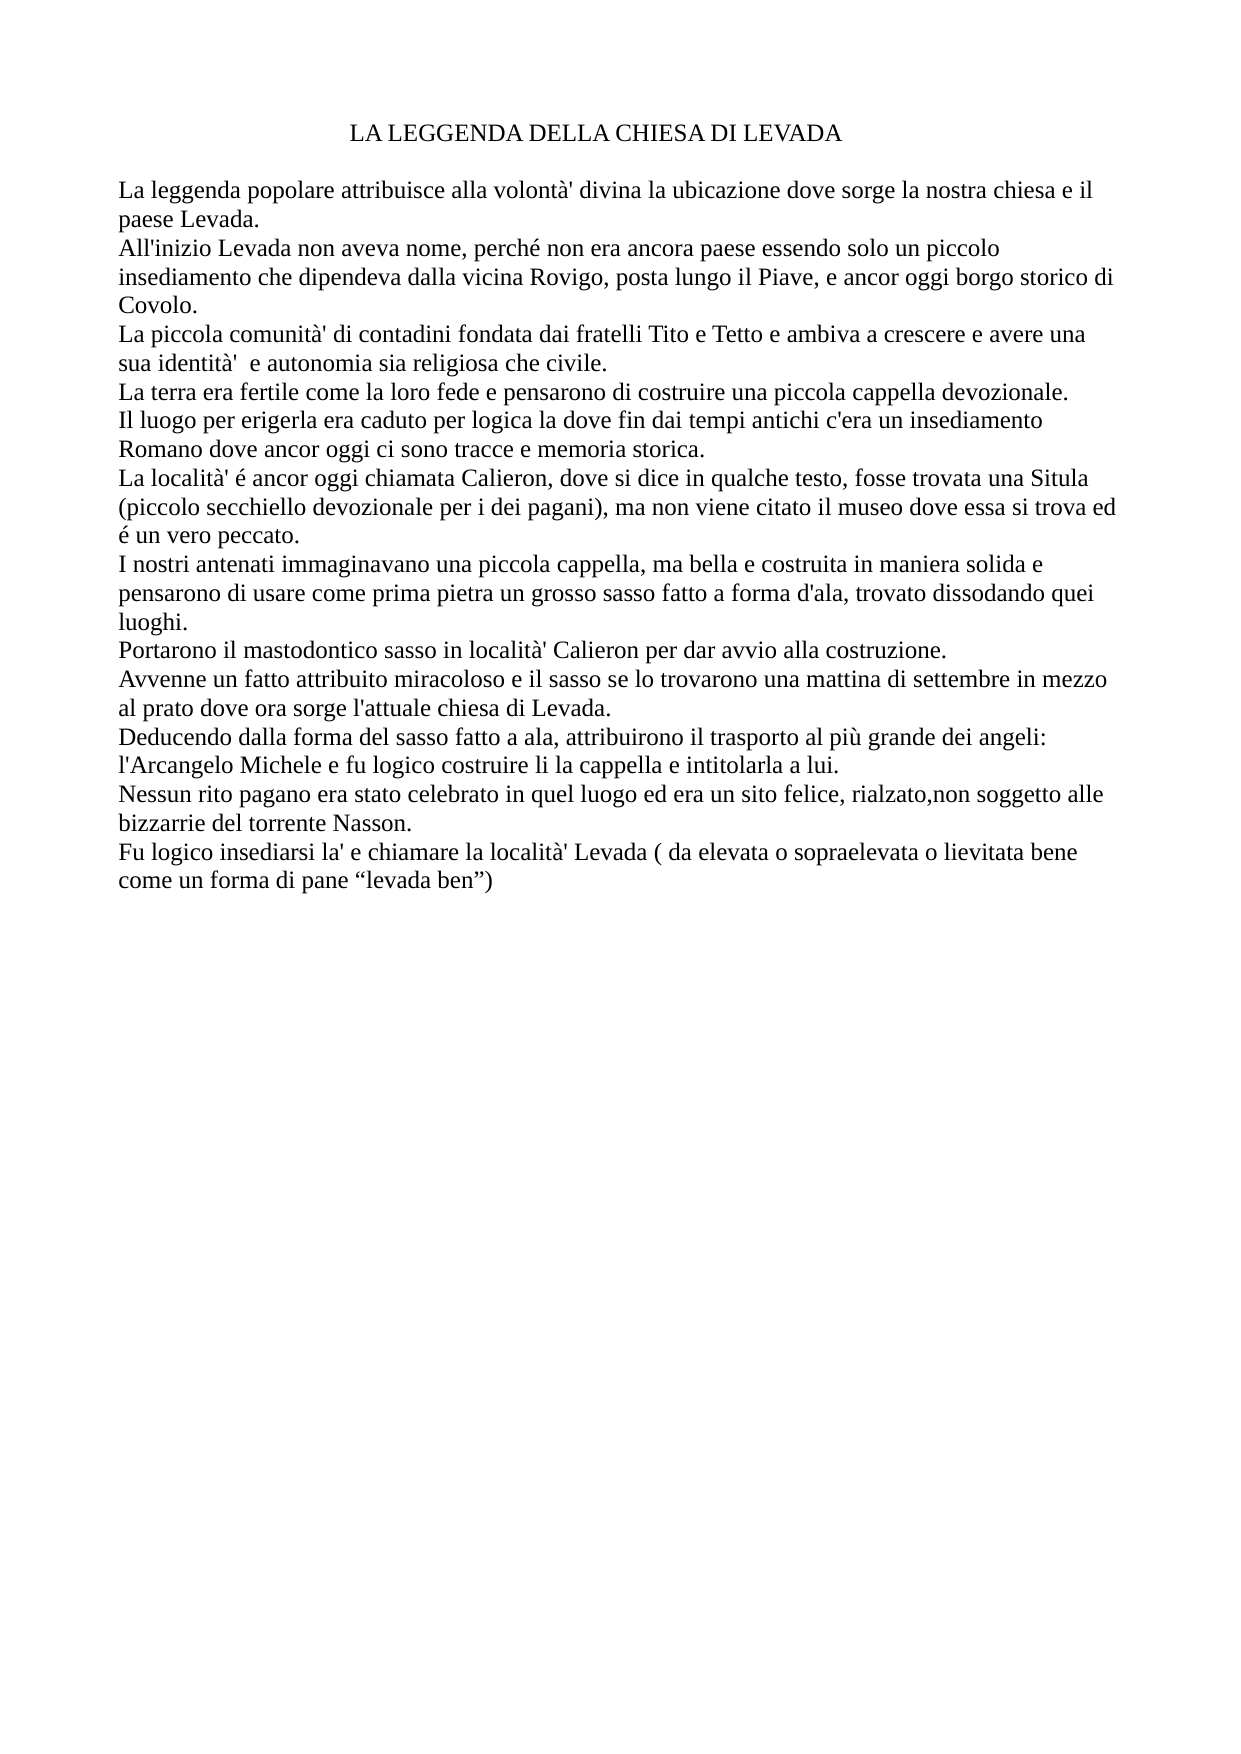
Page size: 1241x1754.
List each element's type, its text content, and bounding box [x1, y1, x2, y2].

text La piccola comunità' di contadini fondata dai fratelli Tito e Tetto e ambiva a crescere e avere una sua identità' e autonomia sia religiosa che civile. [118, 319, 1122, 377]
text Il luogo per erigerla era caduto per logica la dove fin dai tempi antichi c'era un insediamento Romano dove ancor oggi ci sono tracce e memoria storica. [118, 406, 1122, 463]
text La località' é ancor oggi chiamata Calieron, dove si dice in qualche testo, fosse trovata una Situla (piccolo secchiello devozionale per i dei pagani), ma non viene citato il museo dove essa si trova ed é un vero peccato. [118, 463, 1122, 549]
text Deducendo dalla forma del sasso fatto a ala, attribuirono il trasporto al più grande dei angeli: l'Arcangelo Michele e fu logico costruire li la cappella e intitolarla a lui. [118, 722, 1122, 779]
text Fu logico insediarsi la' e chiamare la località' Levada ( da elevata o sopraelevata o lievitata bene come un forma di pane “levada ben”) [118, 837, 1122, 894]
text La terra era fertile come la loro fede e pensarono di costruire una piccola cappella devozionale. [118, 377, 1122, 406]
text Nessun rito pagano era stato celebrato in quel luogo ed era un sito felice, rialzato,non soggetto alle bizzarrie del torrente Nasson. [118, 779, 1122, 837]
text Portarono il mastodontico sasso in località' Calieron per dar avvio alla costruzione. [118, 636, 1122, 664]
text LA LEGGENDA DELLA CHIESA DI LEVADA [118, 118, 1122, 147]
text La leggenda popolare attribuisce alla volontà' divina la ubicazione dove sorge la nostra chiesa e il paese Levada. [118, 176, 1122, 233]
text Avvenne un fatto attribuito miracoloso e il sasso se lo trovarono una mattina di settembre in mezzo al prato dove ora sorge l'attuale chiesa di Levada. [118, 664, 1122, 722]
text I nostri antenati immaginavano una piccola cappella, ma bella e costruita in maniera solida e pensarono di usare come prima pietra un grosso sasso fatto a forma d'ala, trovato dissodando quei luoghi. [118, 549, 1122, 636]
text All'inizio Levada non aveva nome, perché non era ancora paese essendo solo un piccolo insediamento che dipendeva dalla vicina Rovigo, posta lungo il Piave, e ancor oggi borgo storico di Covolo. [118, 233, 1122, 319]
